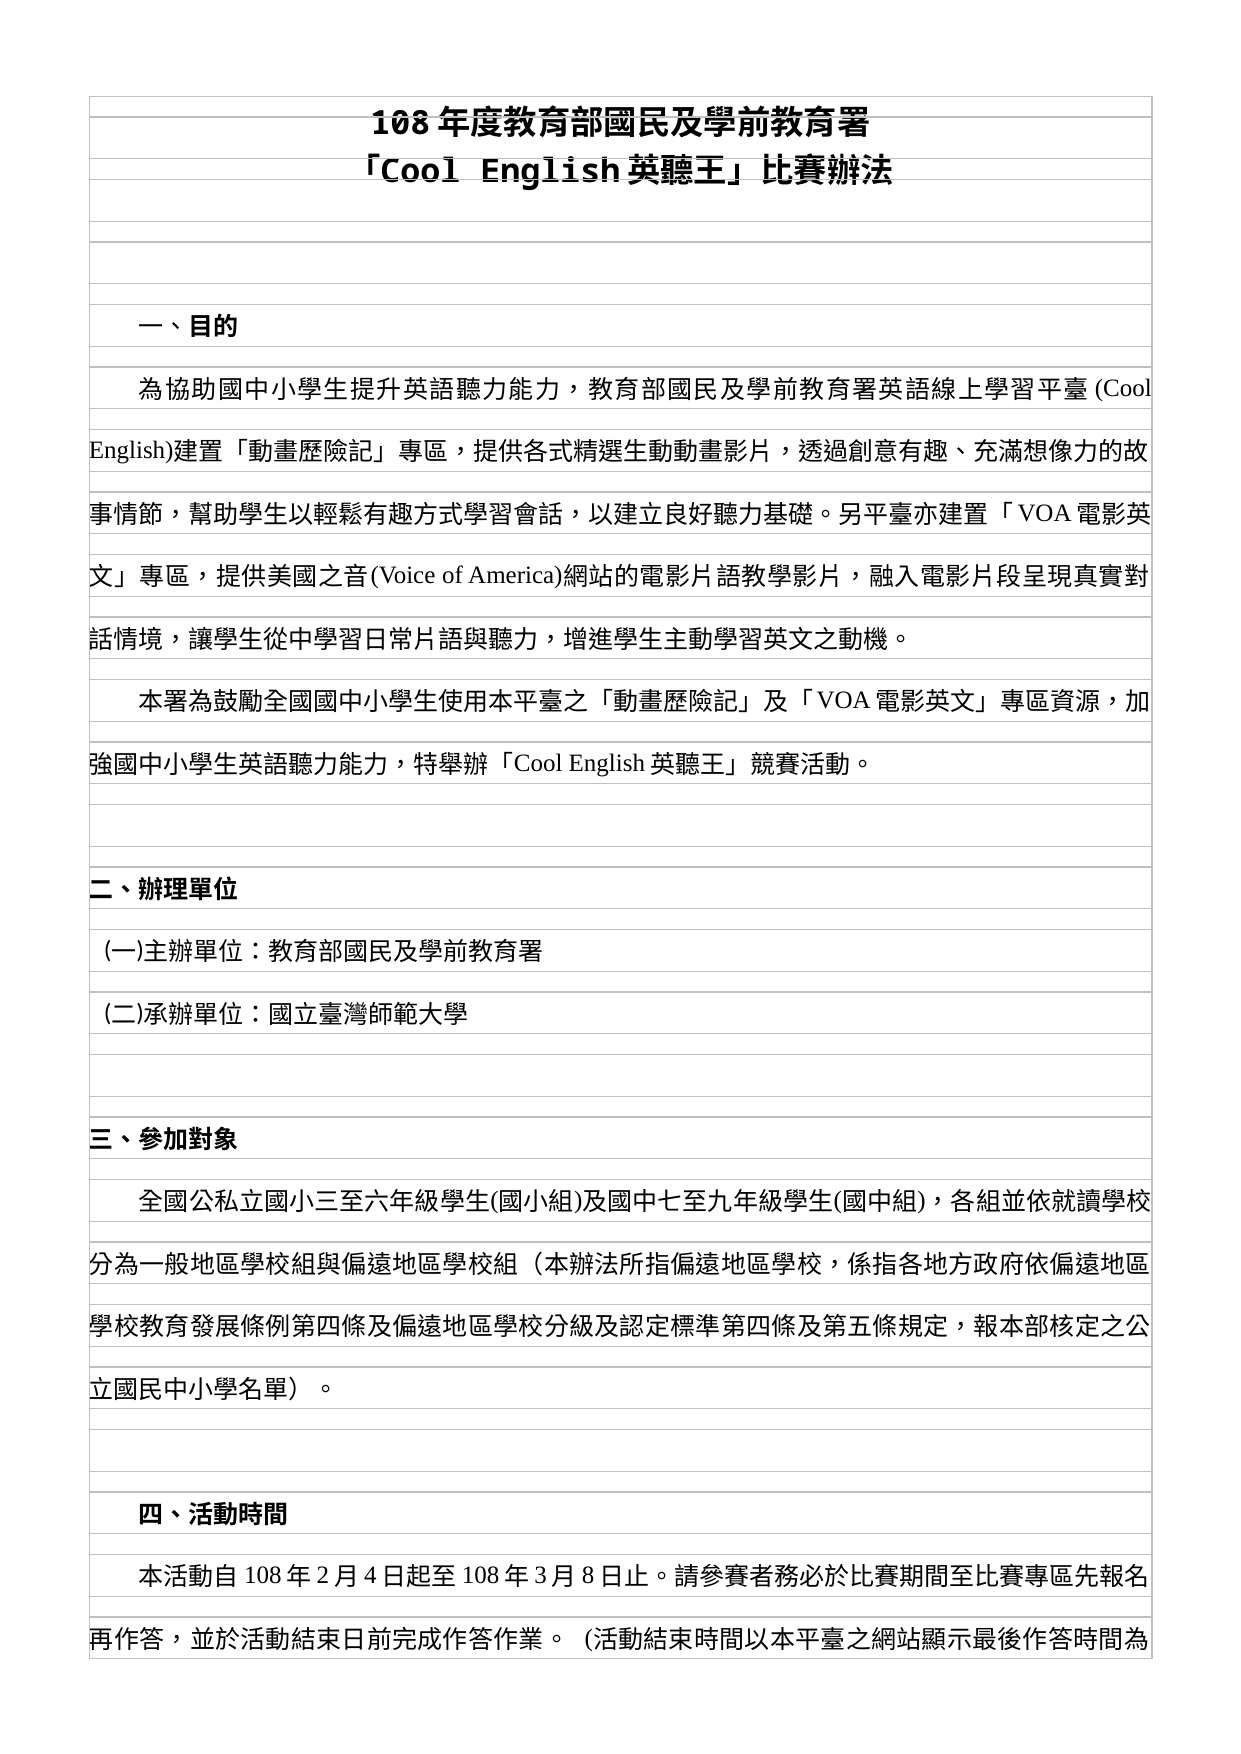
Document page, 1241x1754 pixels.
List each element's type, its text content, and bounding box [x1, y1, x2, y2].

text 「Cool English英聽王」比賽辦法 [387, 159, 448, 179]
text [90, 1284, 1151, 1304]
text [90, 1222, 1151, 1241]
text [90, 1597, 1151, 1616]
text 分為一般地區學校組與偏遠地區學校組（本辦法所指偏遠地區學校，係指各地方政府依偏遠地區 [90, 1243, 1151, 1283]
text 「Cool English英聽王」比賽辦法 [607, 159, 670, 179]
text [90, 847, 1151, 866]
text [90, 409, 1151, 429]
text 三、參加對象 [90, 1118, 1151, 1158]
list [103, 909, 1151, 929]
text 本活動自108年2月4日起至108年3月8日止。請參賽者務必於比賽期間至比賽專區先報名 [90, 1555, 1151, 1596]
text 本署為鼓勵全國國中小學生使用本平臺之「動畫歷險記」及「VOA電影英文」專區資源，加 [90, 680, 1151, 721]
list [139, 1472, 1151, 1491]
text 108年度教育部國民及學前教育署 [90, 97, 1151, 116]
text 「Cool English英聽王」比賽辦法 [782, 159, 803, 179]
list 承辦單位：國立臺灣師範大學 [103, 993, 1151, 1033]
text 「Cool English英聽王」比賽辦法 [90, 159, 387, 179]
text [90, 347, 1151, 366]
text 話情境，讓學生從中學習日常片語與聽力，增進學生主動學習英文之動機。 [90, 618, 1151, 658]
text 強國中小學生英語聽力能力，特舉辦「Cool English英聽王」競賽活動。 [90, 743, 1151, 783]
text 「Cool English英聽王」比賽辦法 [878, 159, 1151, 179]
text [90, 1347, 1151, 1366]
list [139, 284, 1151, 304]
text 立國民中小學名單）。 [90, 1368, 1151, 1408]
text [90, 1097, 1151, 1116]
text 為協助國中小學生提升英語聽力能力，教育部國民及學前教育署英語線上學習平臺(Cool [90, 368, 1151, 408]
text 108年度教育部國民及學前教育署 [90, 118, 1151, 144]
text 二、辦理單位 [90, 868, 1151, 908]
list 活動時間 [139, 1493, 1151, 1533]
text 「Cool English英聽王」比賽辦法 [453, 159, 483, 179]
text 「Cool English英聽王」比賽辦法 [90, 180, 1151, 193]
list 目的 [139, 305, 1151, 346]
text [90, 722, 1151, 741]
text [90, 1534, 1151, 1554]
list [103, 972, 1151, 991]
text 事情節，幫助學生以輕鬆有趣方式學習會話，以建立良好聽力基礎。另平臺亦建置「VOA電影英 [90, 493, 1151, 533]
text [90, 597, 1151, 616]
text 「Cool English英聽王」比賽辦法 [856, 159, 879, 179]
list 主辦單位：教育部國民及學前教育署 [103, 930, 1151, 971]
text 「Cool English英聽王」比賽辦法 [487, 159, 548, 179]
text 「Cool English英聽王」比賽辦法 [673, 159, 708, 179]
text 再作答，並於活動結束日前完成作答作業。 (活動結束時間以本平臺之網站顯示最後作答時間為 [90, 1618, 1151, 1658]
text 「Cool English英聽王」比賽辦法 [90, 144, 1151, 158]
text [90, 659, 1151, 679]
text 「Cool English英聽王」比賽辦法 [712, 159, 764, 179]
text 「Cool English英聽王」比賽辦法 [553, 159, 602, 179]
text [90, 472, 1151, 491]
text [90, 534, 1151, 554]
text 學校教育發展條例第四條及偏遠地區學校分級及認定標準第四條及第五條規定，報本部核定之公 [90, 1305, 1151, 1346]
text English)建置「動畫歷險記」專區，提供各式精選生動動畫影片，透過創意有趣、充滿想像力的故 [90, 430, 1151, 471]
text 全國公私立國小三至六年級學生(國小組)及國中七至九年級學生(國中組)，各組並依就讀學校 [90, 1180, 1151, 1221]
text 文」專區，提供美國之音(Voice of America)網站的電影片語教學影片，融入電影片段呈現真實對 [90, 555, 1151, 596]
text [90, 1159, 1151, 1179]
